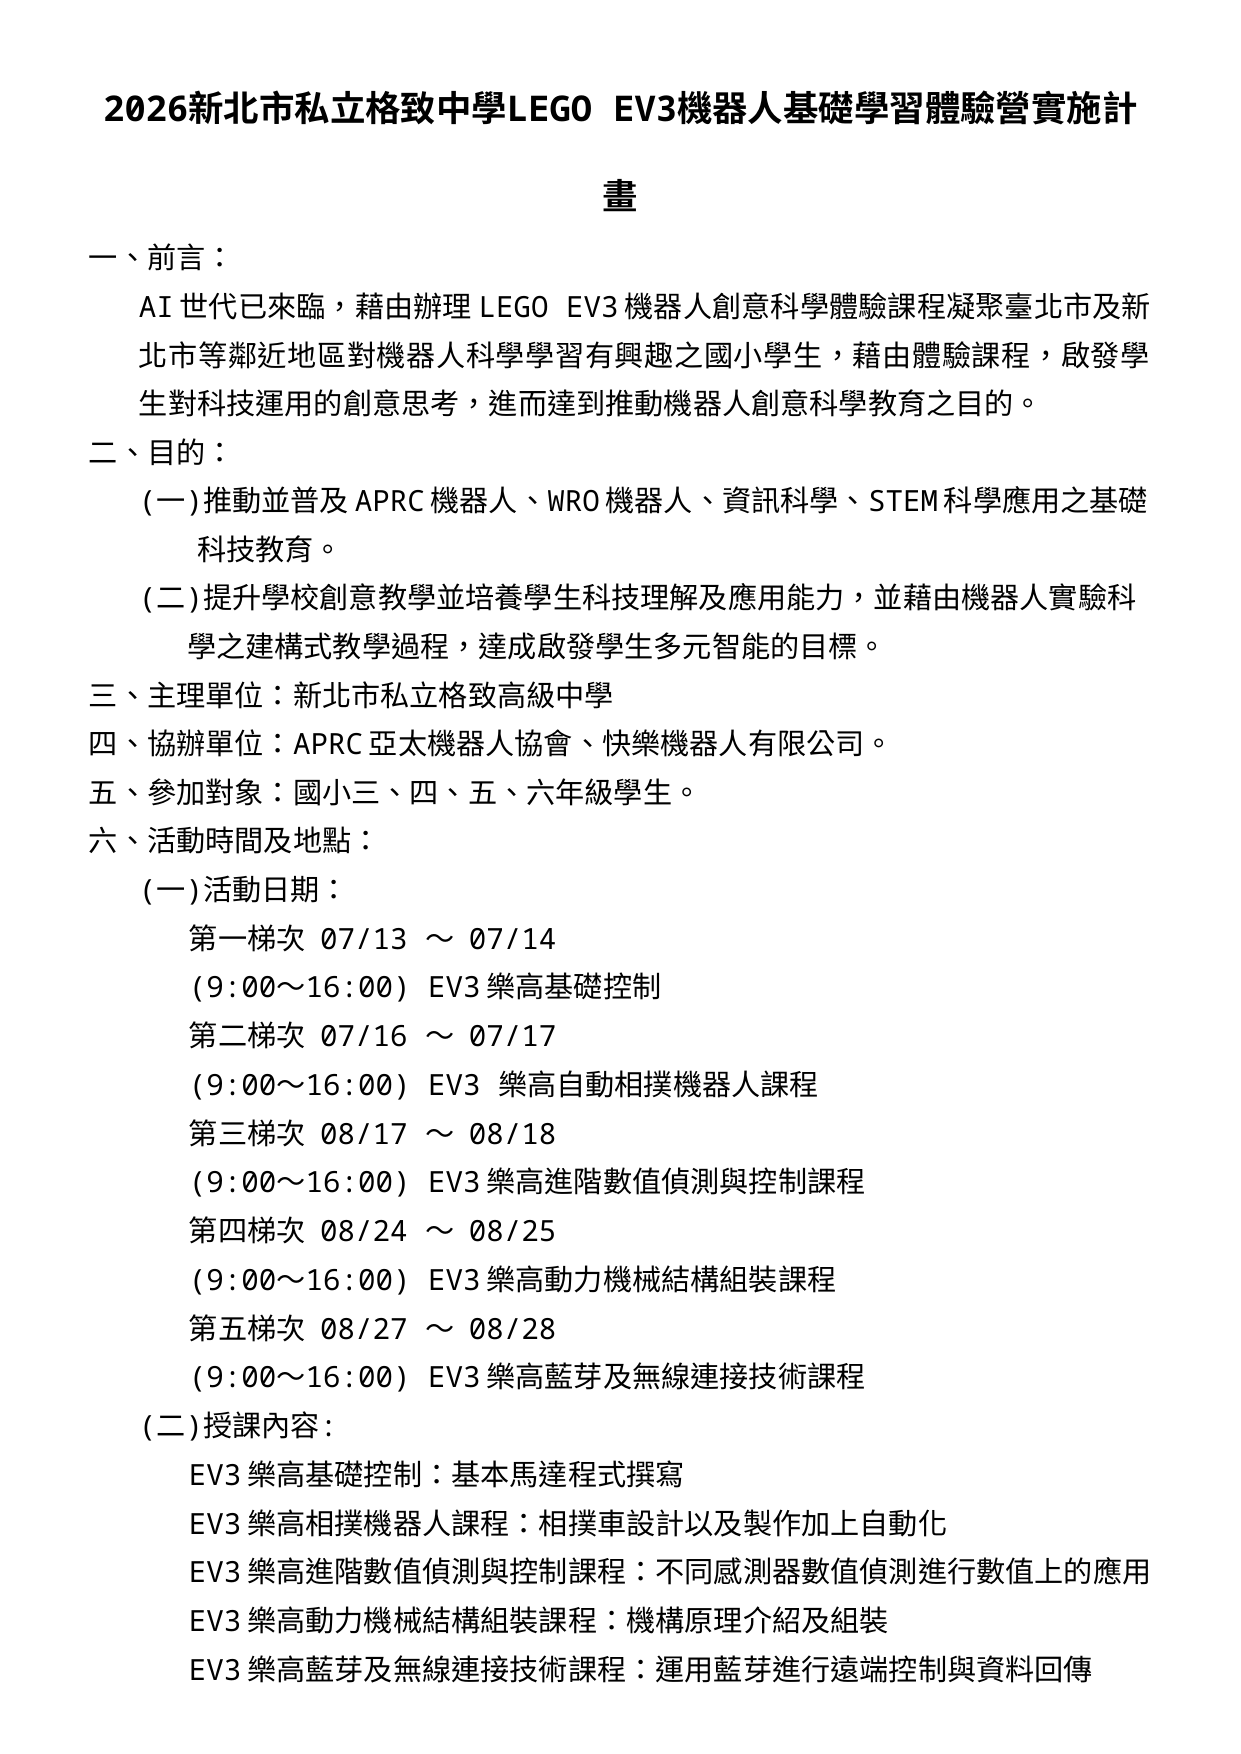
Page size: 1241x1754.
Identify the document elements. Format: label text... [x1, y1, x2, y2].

text (9:00～16:00) EV3樂高藍芽及無線連接技術課程 [189, 1354, 1152, 1396]
text 一、前言： [89, 235, 1152, 277]
text (9:00～16:00) EV3 樂高自動相撲機器人課程 [189, 1061, 1152, 1104]
text EV3樂高藍芽及無線連接技術課程：運用藍芽進行遠端控制與資料回傳 [189, 1646, 1152, 1689]
text 六、活動時間及地點： [89, 818, 1152, 860]
text 四、協辦單位：APRC亞太機器人協會、快樂機器人有限公司。 [89, 721, 1152, 763]
text 五、參加對象：國小三、四、五、六年級學生。 [89, 769, 1152, 812]
text 2026新北市私立格致中學LEGO EV3機器人基礎學習體驗營實施計畫 [89, 64, 1152, 214]
text EV3樂高相撲機器人課程：相撲車設計以及製作加上自動化 [139, 1500, 1152, 1543]
text (9:00～16:00) EV3樂高進階數值偵測與控制課程 [189, 1159, 1152, 1201]
text 第四梯次 08/24 ～ 08/25 [189, 1208, 1152, 1250]
text (9:00～16:00) EV3樂高基礎控制 [189, 964, 1152, 1006]
text (二)授課內容: [139, 1403, 1152, 1445]
text EV3樂高基礎控制：基本馬達程式撰寫 [139, 1451, 1152, 1494]
text 第二梯次 07/16 ～ 07/17 [189, 1013, 1152, 1055]
text EV3樂高動力機械結構組裝課程：機構原理介紹及組裝 [139, 1598, 1152, 1640]
text EV3樂高進階數值偵測與控制課程：不同感測器數值偵測進行數值上的應用 [139, 1549, 1152, 1591]
text (一)推動並普及APRC機器人、WRO機器人、資訊科學、STEM科學應用之基礎科技教育。 [139, 478, 1152, 569]
text (9:00～16:00) EV3樂高動力機械結構組裝課程 [189, 1256, 1152, 1299]
text (一)活動日期： [139, 866, 1152, 909]
text 第一梯次 07/13 ～ 07/14 [189, 915, 1152, 958]
text AI世代已來臨，藉由辦理LEGO EV3機器人創意科學體驗課程凝聚臺北市及新北市等鄰近地區對機器人科學學習有興趣之國小學生，藉由體驗課程，啟發學生對科技運用的創意思考，進而達到推動機器人創意科學教育之目的。 [139, 283, 1152, 423]
text 第五梯次 08/27 ～ 08/28 [189, 1305, 1152, 1348]
text 三、主理單位：新北市私立格致高級中學 [89, 672, 1152, 714]
text (二)提升學校創意教學並培養學生科技理解及應用能力，並藉由機器人實驗科學之建構式教學過程，達成啟發學生多元智能的目標。 [139, 575, 1152, 666]
text 二、目的： [89, 429, 1152, 471]
text 第三梯次 08/17 ～ 08/18 [189, 1110, 1152, 1153]
